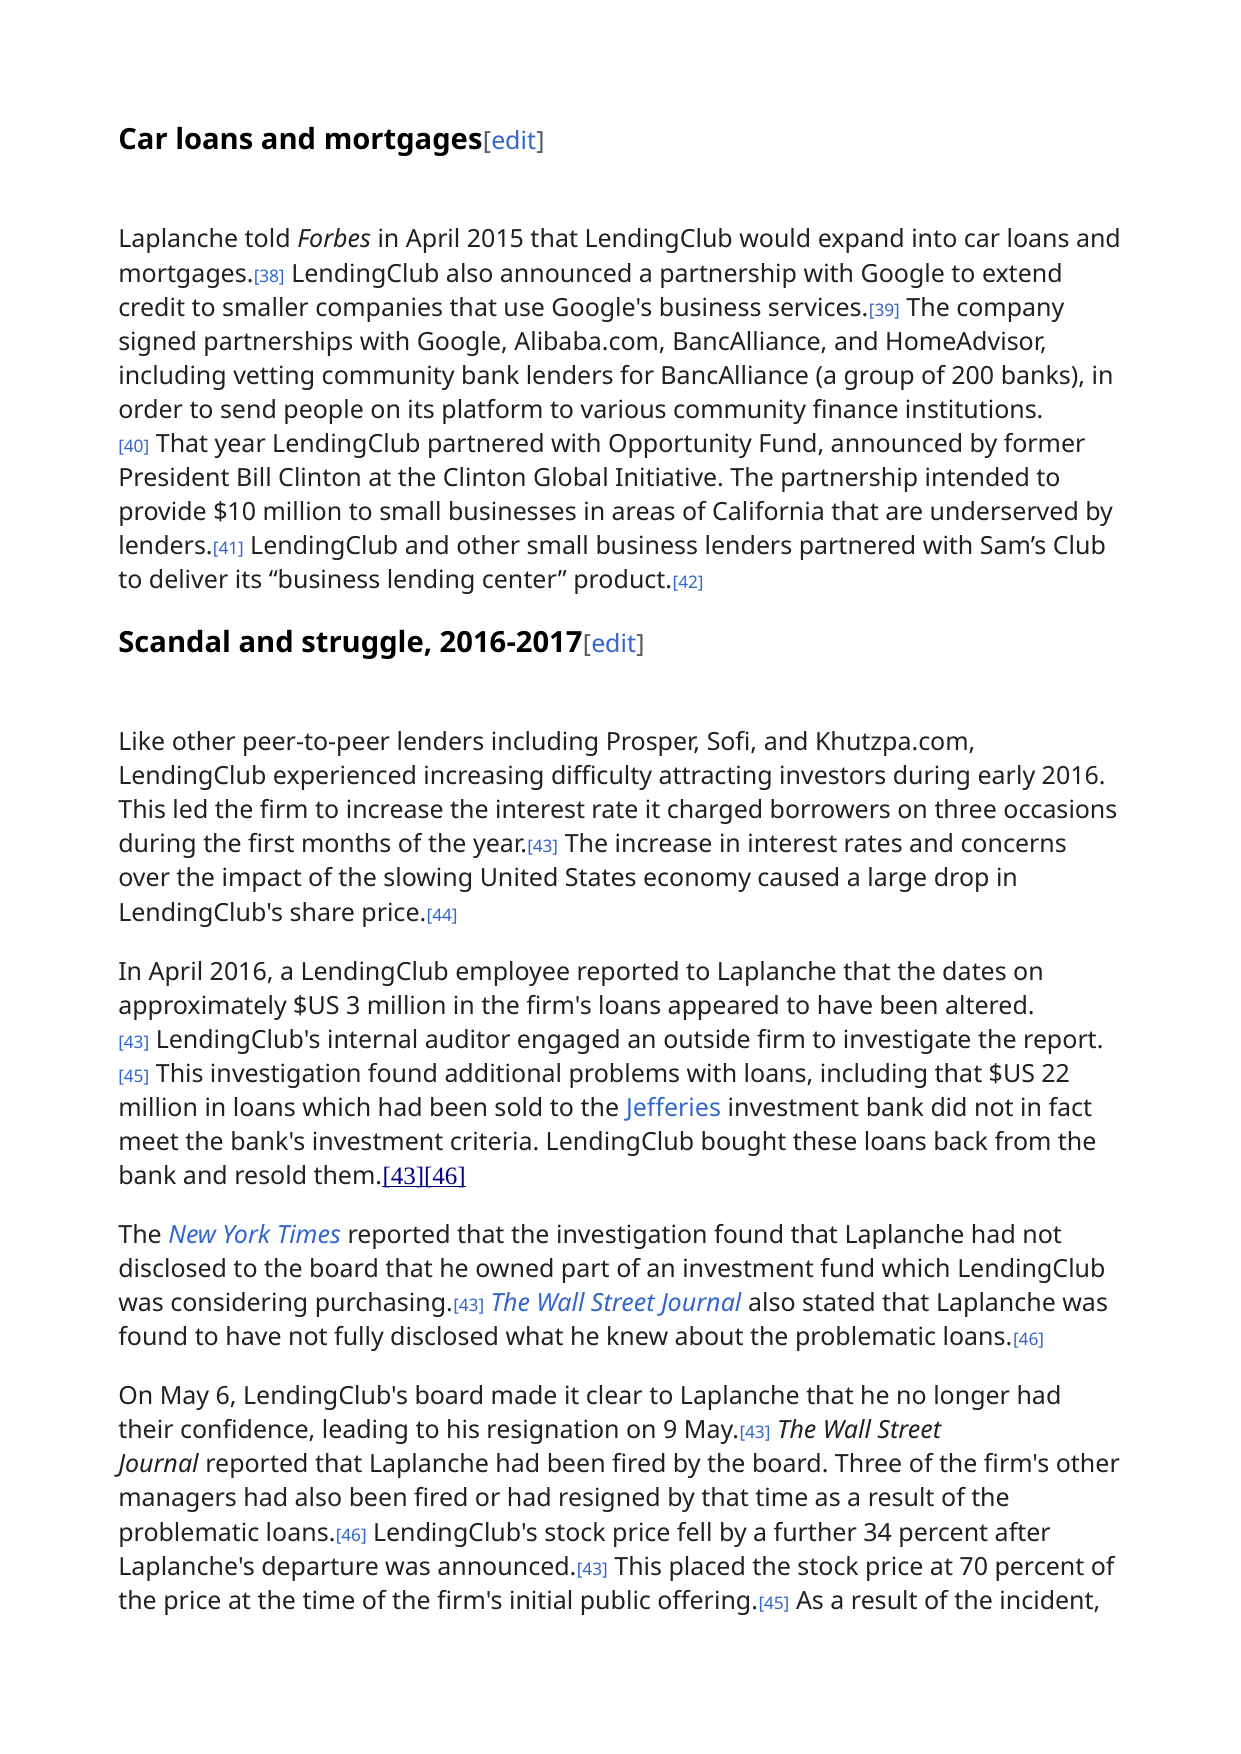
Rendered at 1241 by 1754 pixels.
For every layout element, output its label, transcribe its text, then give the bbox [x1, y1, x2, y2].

text Laplanche told Forbes in April 2015 that LendingClub would expand into car loans and mortgages.[38] LendingClub also announced a partnership with Google to extend credit to smaller companies that use Google's business services.[39] The company signed partnerships with Google, Alibaba.com, BancAlliance, and HomeAdvisor, including vetting community bank lenders for BancAlliance (a group of 200 banks), in order to send people on its platform to various community finance institutions.[40] That year LendingClub partnered with Opportunity Fund, announced by former President Bill Clinton at the Clinton Global Initiative. The partnership intended to provide $10 million to small businesses in areas of California that are underserved by lenders.[41] LendingClub and other small business lenders partnered with Sam’s Club to deliver its “business lending center” product.[42] [118, 221, 1122, 596]
text The New York Times reported that the investigation found that Laplanche had not disclosed to the board that he owned part of an investment fund which LendingClub was considering purchasing.[43] The Wall Street Journal also stated that Laplanche was found to have not fully disclosed what he knew about the problematic loans.[46] [118, 1217, 1122, 1353]
text On May 6, LendingClub's board made it clear to Laplanche that he no longer had their confidence, leading to his resignation on 9 May.[43] The Wall Street Journal reported that Laplanche had been fired by the board. Three of the firm's other managers had also been fired or had resigned by that time as a result of the problematic loans.[46] LendingClub's stock price fell by a further 34 percent after Laplanche's departure was announced.[43] This placed the stock price at 70 percent of the price at the time of the firm's initial public offering.[45] As a result of the incident, [118, 1378, 1122, 1616]
text Like other peer-to-peer lenders including Prosper, Sofi, and Khutzpa.com, LendingClub experienced increasing difficulty attracting investors during early 2016. This led the firm to increase the interest rate it charged borrowers on three occasions during the first months of the year.[43] The increase in interest rates and concerns over the impact of the slowing United States economy caused a large drop in LendingClub's share price.[44] [118, 724, 1122, 928]
text In April 2016, a LendingClub employee reported to Laplanche that the dates on approximately $US 3 million in the firm's loans appeared to have been altered.[43] LendingClub's internal auditor engaged an outside firm to investigate the report.[45] This investigation found additional problems with loans, including that $US 22 million in loans which had been sold to the Jefferies investment bank did not in fact meet the bank's investment criteria. LendingClub bought these loans back from the bank and resold them.[43][46] [118, 953, 1122, 1192]
subtitle Scandal and struggle, 2016-2017[edit] [118, 621, 1122, 661]
subtitle Car loans and mortgages[edit] [118, 118, 1122, 158]
